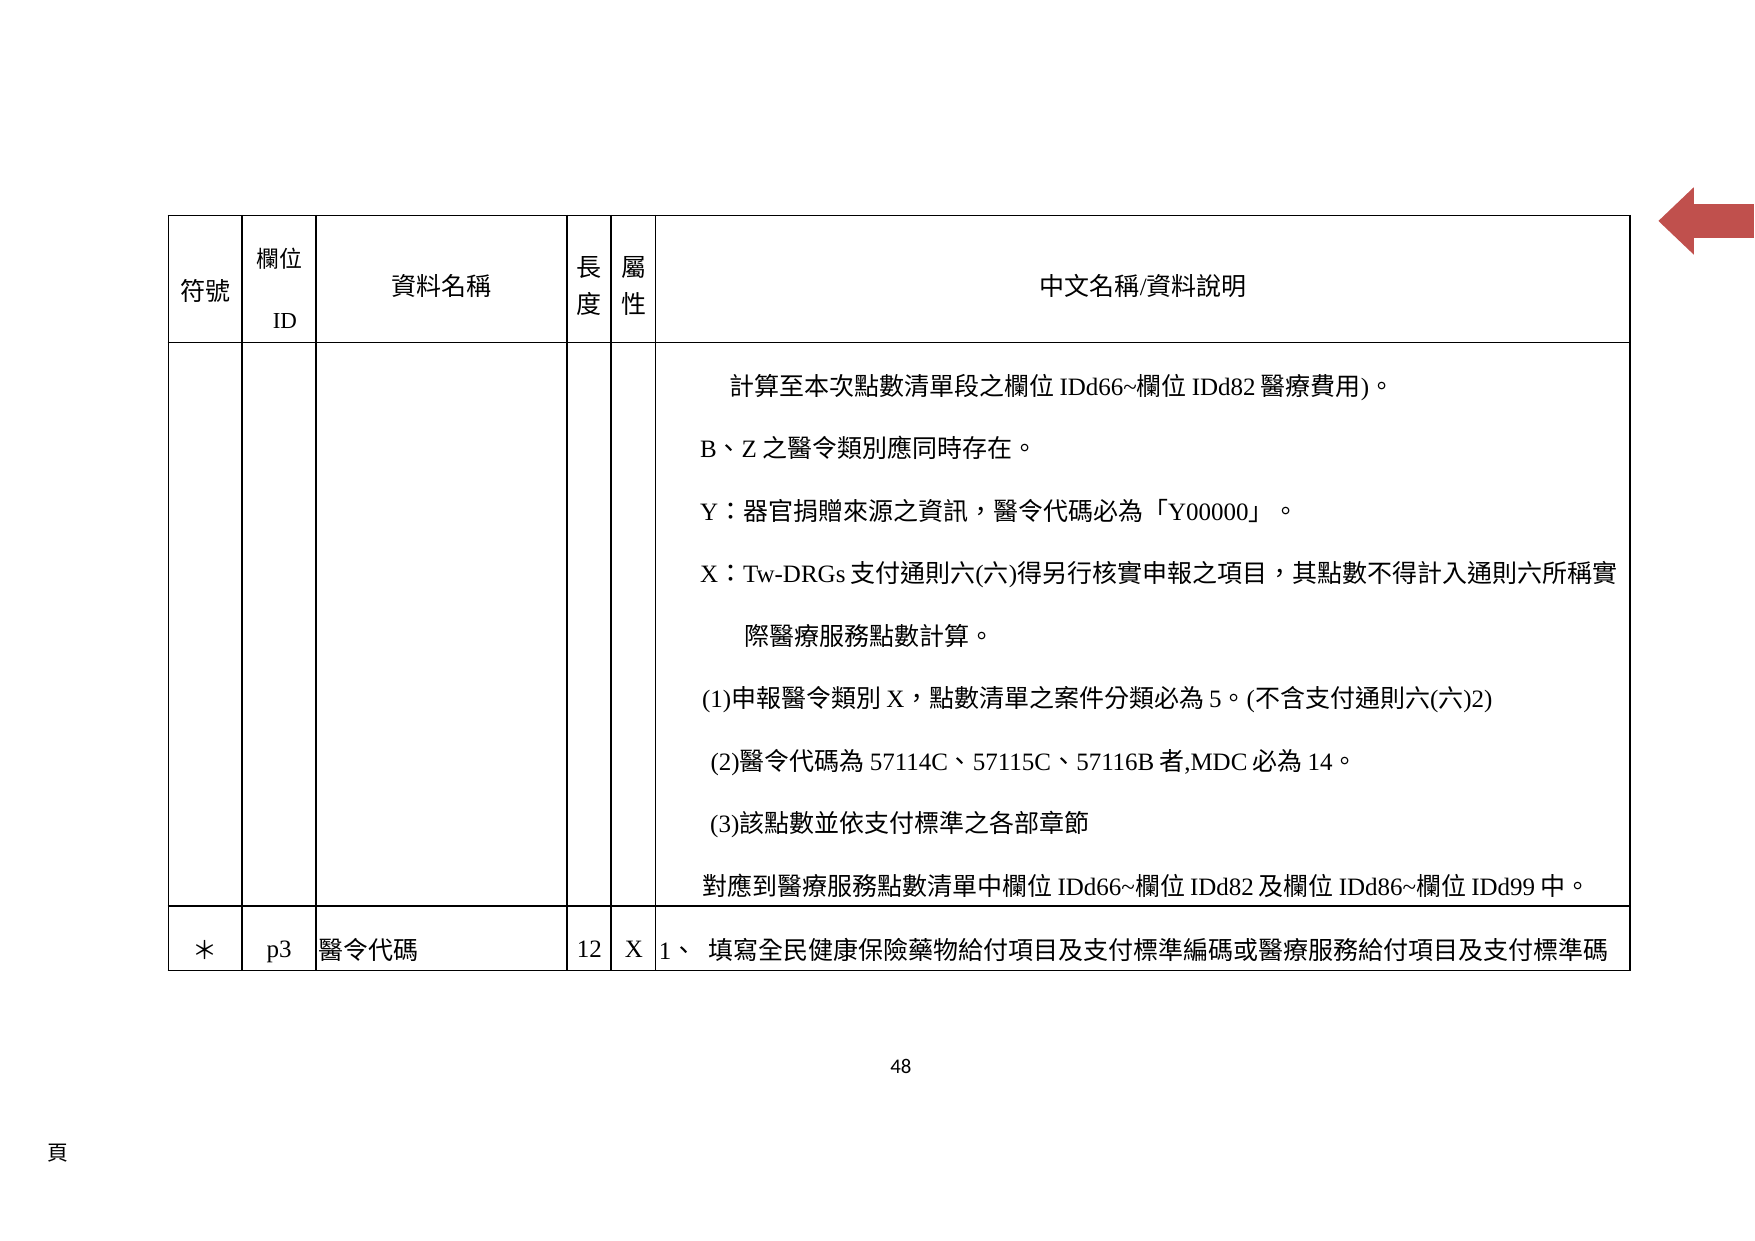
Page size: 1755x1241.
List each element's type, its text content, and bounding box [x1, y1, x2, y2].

table_cell 醫令代碼 [317, 907, 566, 969]
table_cell [612, 343, 655, 905]
table_header 資料名稱 [317, 216, 566, 341]
table_header 長度 [568, 216, 610, 341]
table_cell 12 [568, 907, 610, 969]
table_header 中文名稱/資料說明 [656, 216, 1629, 341]
table_cell ＊ [169, 907, 241, 969]
table_cell [243, 343, 315, 905]
table_cell [568, 343, 610, 905]
table_header 欄位 ID [243, 216, 315, 341]
table_header 屬性 [612, 216, 655, 341]
table_cell 計算至本次點數清單段之欄位IDd66~欄位IDd82醫療費用)。 B、Z之醫令類別應同時存在。 Y：器官捐贈來源之資訊，醫令代碼必為「Y00000」。 X：Tw-DRGs支付通則六(六)得另行核實申報之項目，其點數不得計入通則六所稱實際醫療服務點數計算。 (1)申報醫令類別X，點數清單之案件分類必為5。(不含支付通則六(六)2) (2)醫令代碼為57114C、57115C、57116B者,MDC必為14。 (3)該點數並依支付標準之各部章節 對應到醫療服務點數清單中欄位IDd66~欄位IDd82及欄位IDd86~欄位IDd99中。 [656, 343, 1629, 905]
table_cell [169, 343, 241, 905]
table_header 符號 [169, 216, 241, 341]
table_cell X [612, 907, 655, 969]
table_cell p3 [243, 907, 315, 969]
table_cell [317, 343, 566, 905]
